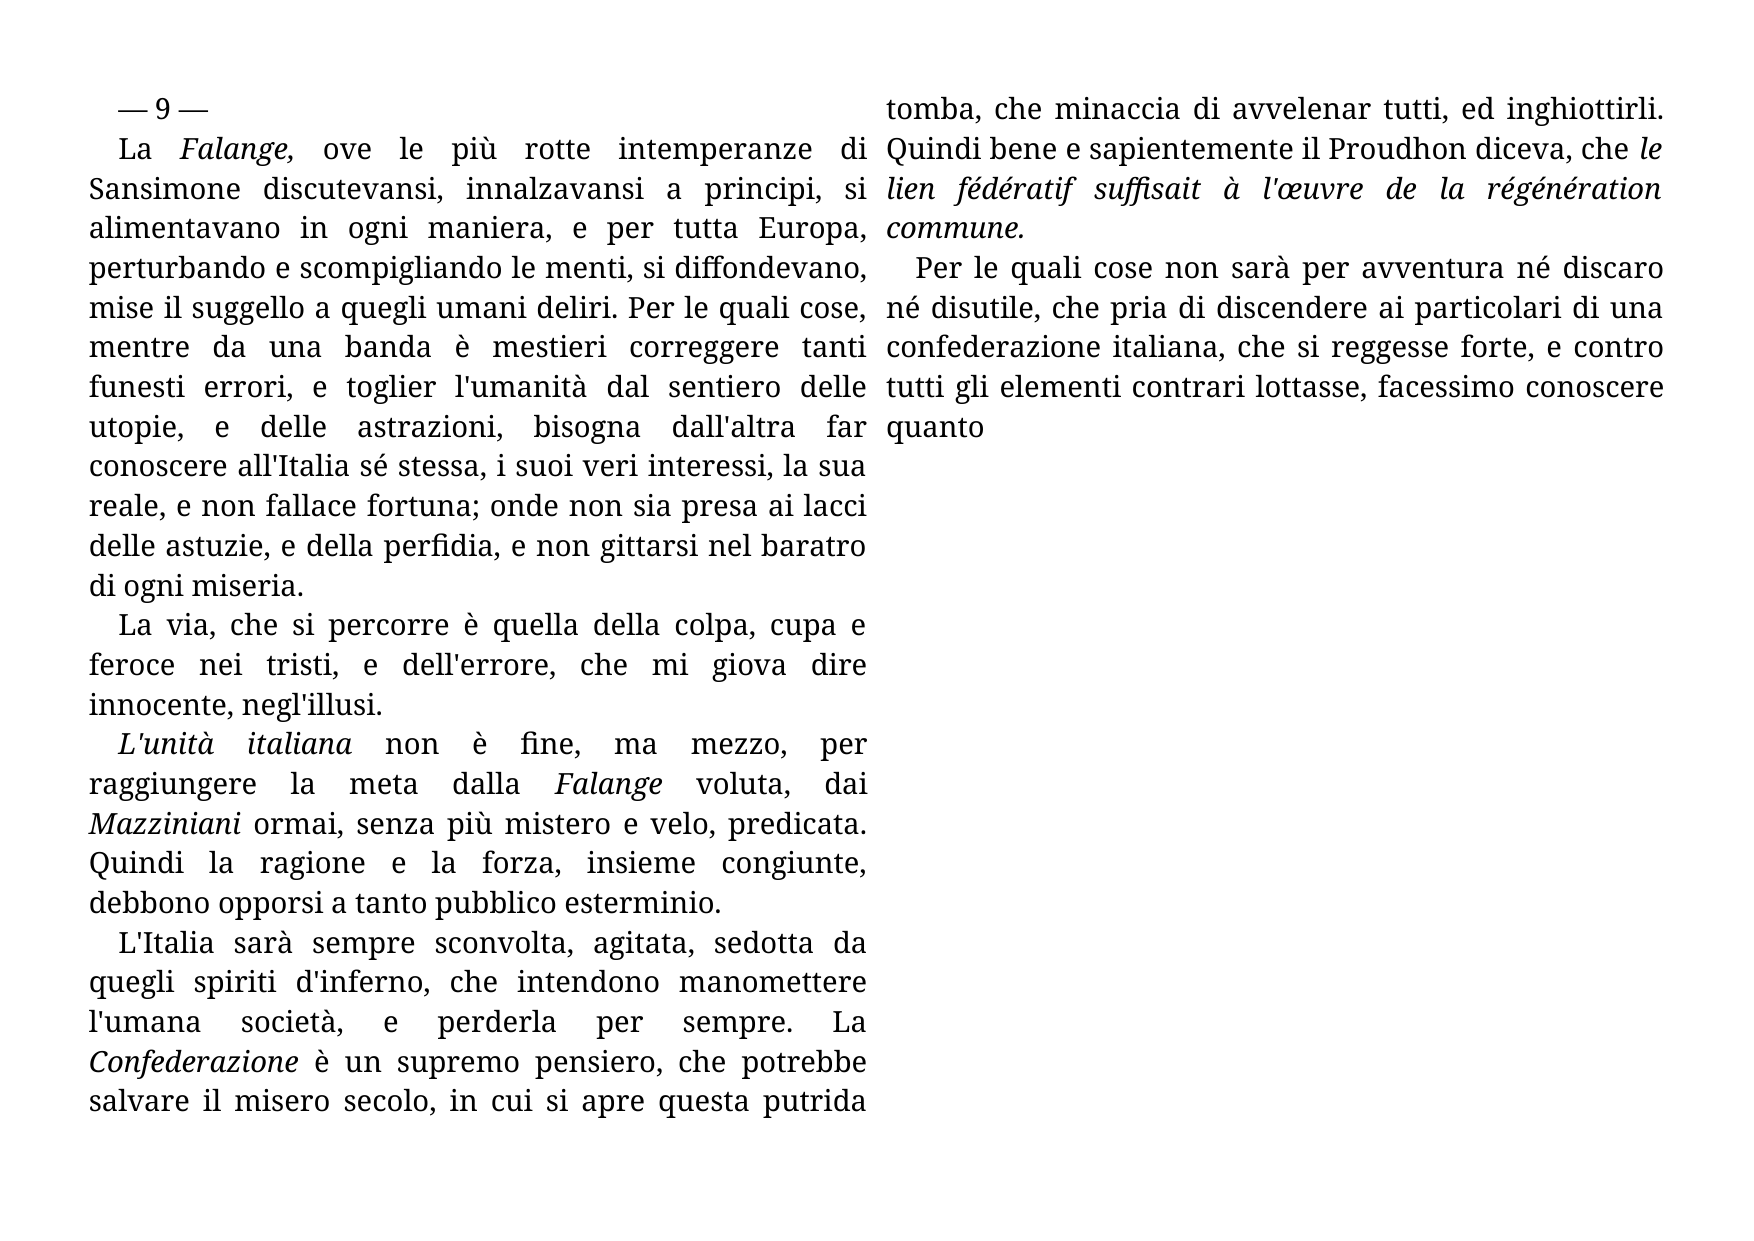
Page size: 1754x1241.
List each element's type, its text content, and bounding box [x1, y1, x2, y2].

text L'Italia sarà sempre sconvolta, agitata, sedotta da quegli spiriti d'inferno, che intendono manomettere l'umana società, e perderla per sempre. La Confederazione è un supremo pensiero, che potrebbe salvare il misero secolo, in cui si apre questa putrida [88, 922, 868, 1120]
text Per le quali cose non sarà per avventura né discaro né disutile, che pria di discendere ai particolari di una confederazione italiana, che si reggesse forte, e contro tutti gli elementi contrari lottasse, facessimo conoscere quanto [886, 247, 1665, 446]
text L'unità italiana non è fine, ma mezzo, per raggiungere la meta dalla Falange voluta, dai Mazziniani ormai, senza più mistero e velo, predicata. Quindi la ragione e la forza, insieme congiunte, debbono opporsi a tanto pubblico esterminio. [88, 723, 868, 922]
text La Falange, ove le più rotte intemperanze di Sansimone discutevansi, innalzavansi a principi, si alimentavano in ogni maniera, e per tutta Europa, perturbando e scompigliando le menti, si diffondevano, mise il suggello a quegli umani deliri. Per le quali cose, mentre da una banda è mestieri correggere tanti funesti errori, e toglier l'umanità dal sentiero delle utopie, e delle astrazioni, bisogna dall'altra far conoscere all'Italia sé stessa, i suoi veri interessi, la sua reale, e non fallace fortuna; onde non sia presa ai lacci delle astuzie, e della perfidia, e non gittarsi nel baratro di ogni miseria. [88, 128, 868, 604]
text tomba, che minaccia di avvelenar tutti, ed inghiottirli. Quindi bene e sapientemente il Proudhon diceva, che le lien fédératif suffisait à l'œuvre de la régénération commune. [886, 88, 1665, 247]
text La via, che si percorre è quella della colpa, cupa e feroce nei tristi, e dell'errore, che mi giova dire innocente, negl'illusi. [88, 604, 868, 723]
text — 9 — [88, 88, 868, 128]
